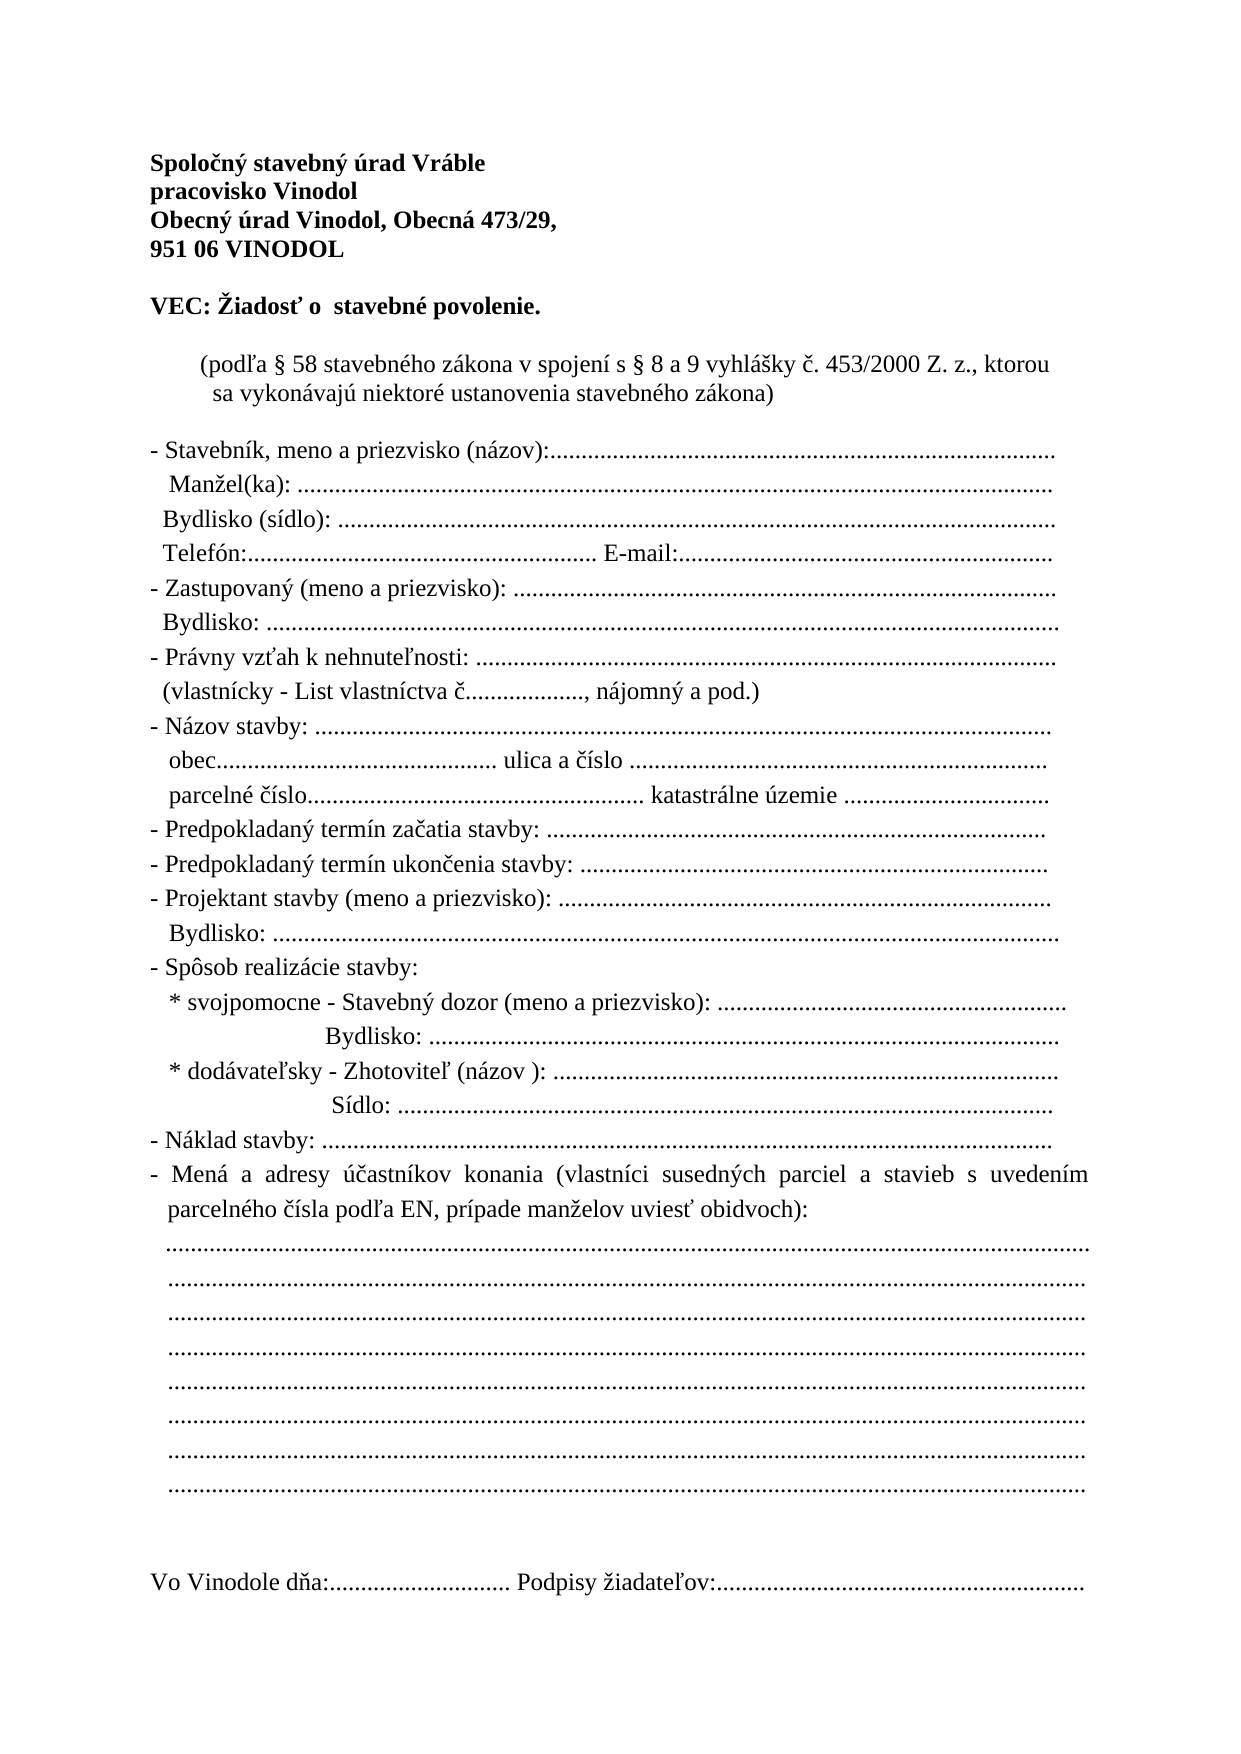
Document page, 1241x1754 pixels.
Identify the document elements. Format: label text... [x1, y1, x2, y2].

text obec............................................. ulica a číslo ................................................................... [150, 745, 1090, 774]
text - Názov stavby: ...................................................................................................................... [150, 711, 1090, 740]
text - Náklad stavby: ..................................................................................................................... [150, 1125, 1090, 1153]
text Bydlisko: ..................................................................................................... [150, 1021, 1090, 1050]
text * dodávateľsky - Zhotoviteľ (názov ): ................................................................................. [150, 1056, 1090, 1084]
text - Zastupovaný (meno a priezvisko): ....................................................................................... [150, 573, 1090, 602]
text Vo Vinodole dňa:............................. Podpisy žiadateľov:........................................................... [150, 1567, 1090, 1596]
text - Mená a adresy účastníkov konania (vlastníci susedných parciel a stavieb s uvedením parcelného čísla podľa EN, prípade manželov uviesť obidvoch): [150, 1159, 1090, 1222]
text - Predpokladaný termín ukončenia stavby: ........................................................................... [150, 849, 1090, 878]
text Sídlo: ......................................................................................................... [150, 1090, 1090, 1119]
text - Právny vzťah k nehnuteľnosti: ............................................................................................. [150, 642, 1090, 671]
text 951 06 VINODOL [150, 234, 1090, 263]
text Manžel(ka): ......................................................................................................................... [150, 469, 1090, 498]
text - Predpokladaný termín začatia stavby: ................................................................................ [150, 814, 1090, 843]
text VEC: Žiadosť o stavebné povolenie. [150, 291, 1090, 320]
text sa vykonávajú niektoré ustanovenia stavebného zákona) [150, 378, 1090, 406]
text - Stavebník, meno a priezvisko (názov):................................................................................. [150, 435, 1090, 464]
text parcelné číslo...................................................... katastrálne územie ................................. [150, 780, 1090, 809]
text pracovisko Vinodol [150, 176, 1090, 205]
text * svojpomocne - Stavebný dozor (meno a priezvisko): ........................................................ [150, 987, 1090, 1016]
text Bydlisko (sídlo): ................................................................................................................... [150, 504, 1090, 533]
text - Spôsob realizácie stavby: [150, 952, 1090, 981]
text - Projektant stavby (meno a priezvisko): ............................................................................... [150, 883, 1090, 912]
text Bydlisko: ............................................................................................................................... [150, 607, 1090, 636]
text Obecný úrad Vinodol, Obecná 473/29, [150, 205, 1090, 234]
text (podľa § 58 stavebného zákona v spojení s § 8 a 9 vyhlášky č. 453/2000 Z. z., ktorou [150, 349, 1090, 378]
text Bydlisko: .............................................................................................................................. [150, 918, 1090, 947]
text (vlastnícky - List vlastníctva č..................., nájomný a pod.) [150, 676, 1090, 705]
text Telefón:........................................................ E-mail:............................................................ [150, 538, 1090, 567]
text Spoločný stavebný úrad Vráble [150, 148, 1090, 176]
text .................................................................................................................................................... ..................................................................................................................................................................................................................................................................................................................................................................................................................................................................................................................................................................................................................................................................................................................................................................................................................................................................................................................................................................................................................................................................... [150, 1228, 1090, 1498]
